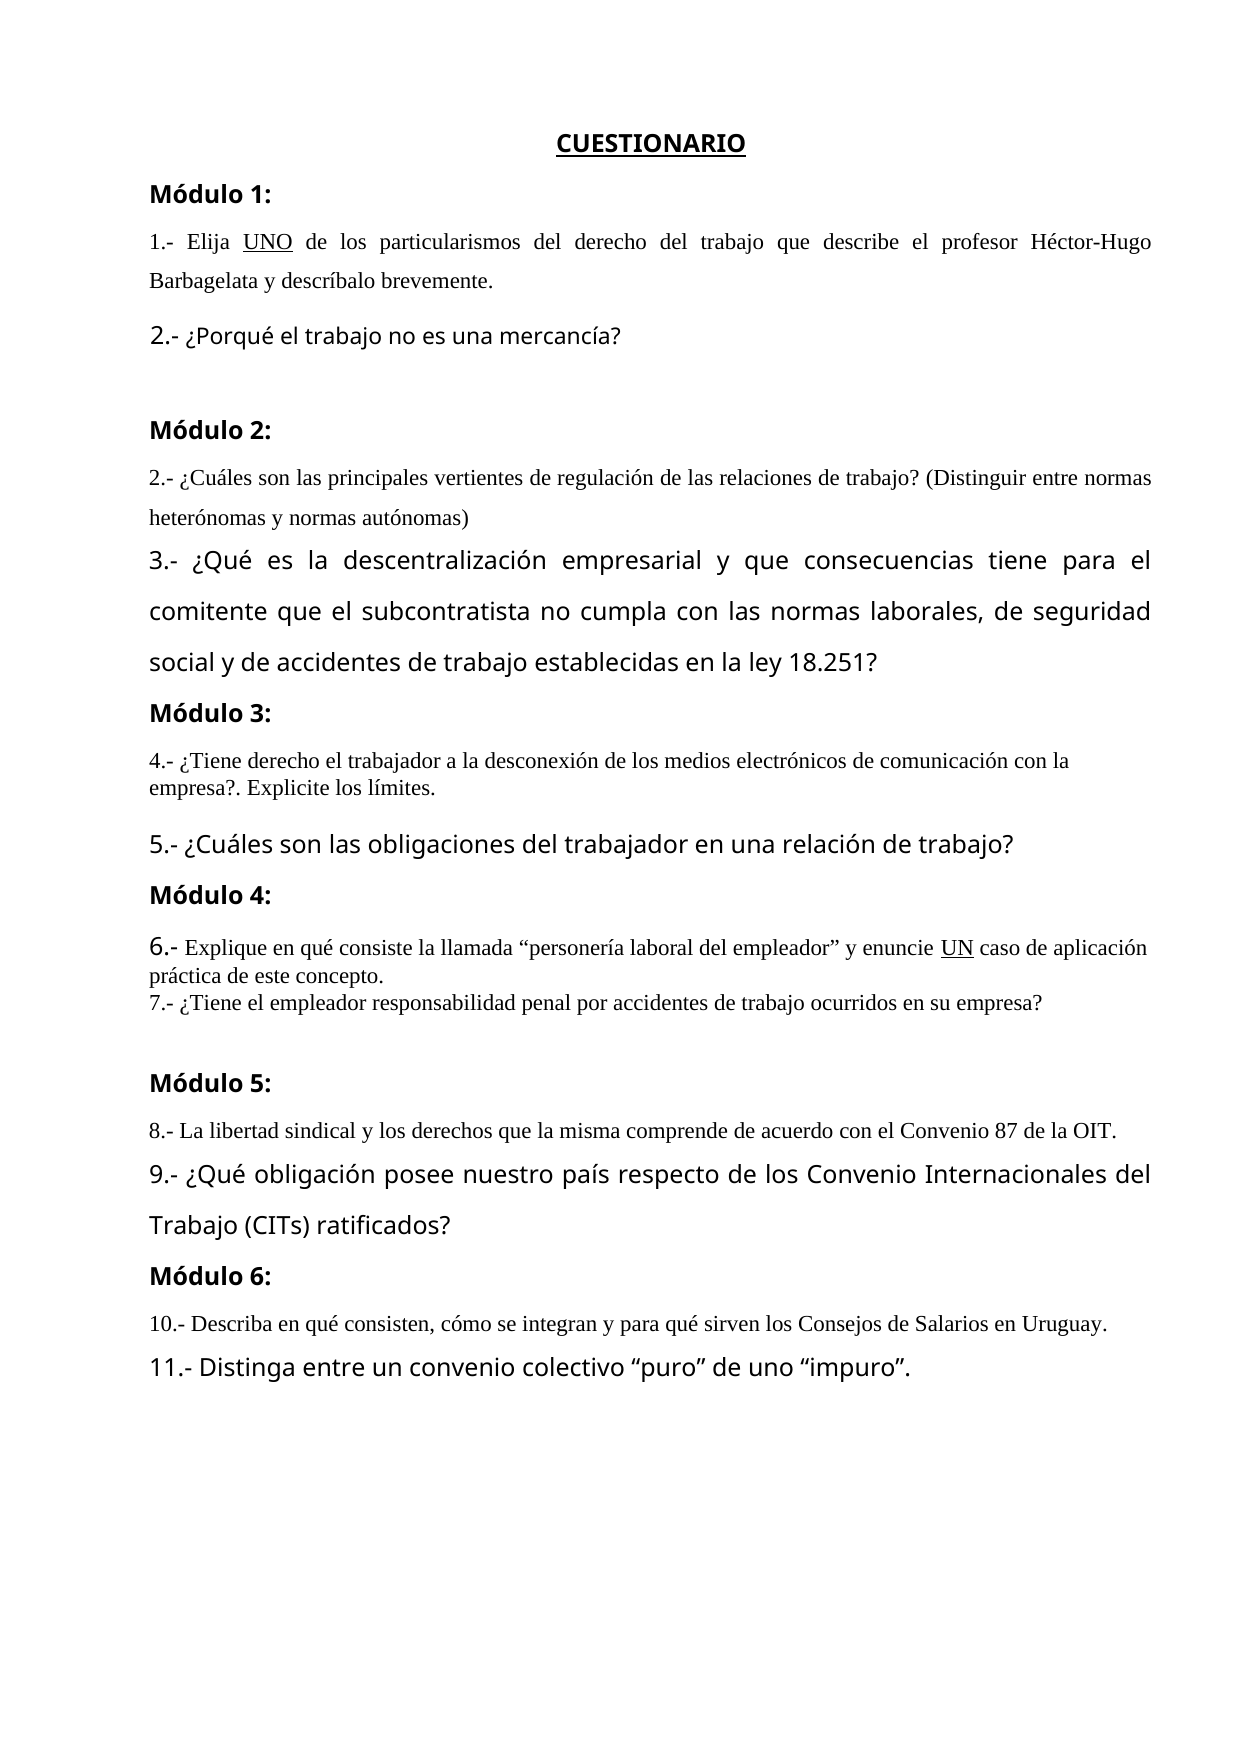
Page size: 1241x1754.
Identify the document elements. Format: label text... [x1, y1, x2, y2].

text Módulo 6: [149, 1259, 1153, 1293]
text 5.- ¿Cuáles son las obligaciones del trabajador en una relación de trabajo? [149, 826, 1153, 860]
text 9.- ¿Qué obligación posee nuestro país respecto de los Convenio Internacionales del Trabajo (CITs) ratificados? [149, 1157, 1153, 1242]
text 6.- Explique en qué consiste la llamada “personería laboral del empleador” y enuncie UN caso de aplicación práctica de este concepto. [149, 928, 1165, 989]
text Módulo 4: [149, 877, 1153, 911]
text Módulo 3: [149, 696, 1153, 730]
text 10.- Describa en qué consisten, cómo se integran y para qué sirven los Consejos de Salarios en Uruguay. [149, 1310, 1153, 1336]
text 4.- ¿Tiene derecho el trabajador a la desconexión de los medios electrónicos de comunicación con la empresa?. Explicite los límites. [149, 747, 1165, 800]
text Módulo 1: [149, 177, 1153, 211]
text Módulo 5: [149, 1066, 1153, 1100]
text CUESTIONARIO [149, 126, 1153, 160]
text 2.- ¿Porqué el trabajo no es una mercancía? [150, 317, 1165, 352]
text 11.- Distinga entre un convenio colectivo “puro” de uno “impuro”. [149, 1349, 1153, 1383]
text 1.- Elija UNO de los particularismos del derecho del trabajo que describe el profesor Héctor-Hugo Barbagelata y descríbalo brevemente. [149, 228, 1153, 294]
text 7.- ¿Tiene el empleador responsabilidad penal por accidentes de trabajo ocurridos en su empresa? [149, 989, 1165, 1015]
text 3.- ¿Qué es la descentralización empresarial y que consecuencias tiene para el comitente que el subcontratista no cumpla con las normas laborales, de seguridad social y de accidentes de trabajo establecidas en la ley 18.251? [149, 543, 1153, 679]
text Módulo 2: [149, 413, 1153, 447]
text 8.- La libertad sindical y los derechos que la misma comprende de acuerdo con el Convenio 87 de la OIT. [75, 1117, 1153, 1143]
text 2.- ¿Cuáles son las principales vertientes de regulación de las relaciones de trabajo? (Distinguir entre normas heterónomas y normas autónomas) [149, 464, 1153, 530]
